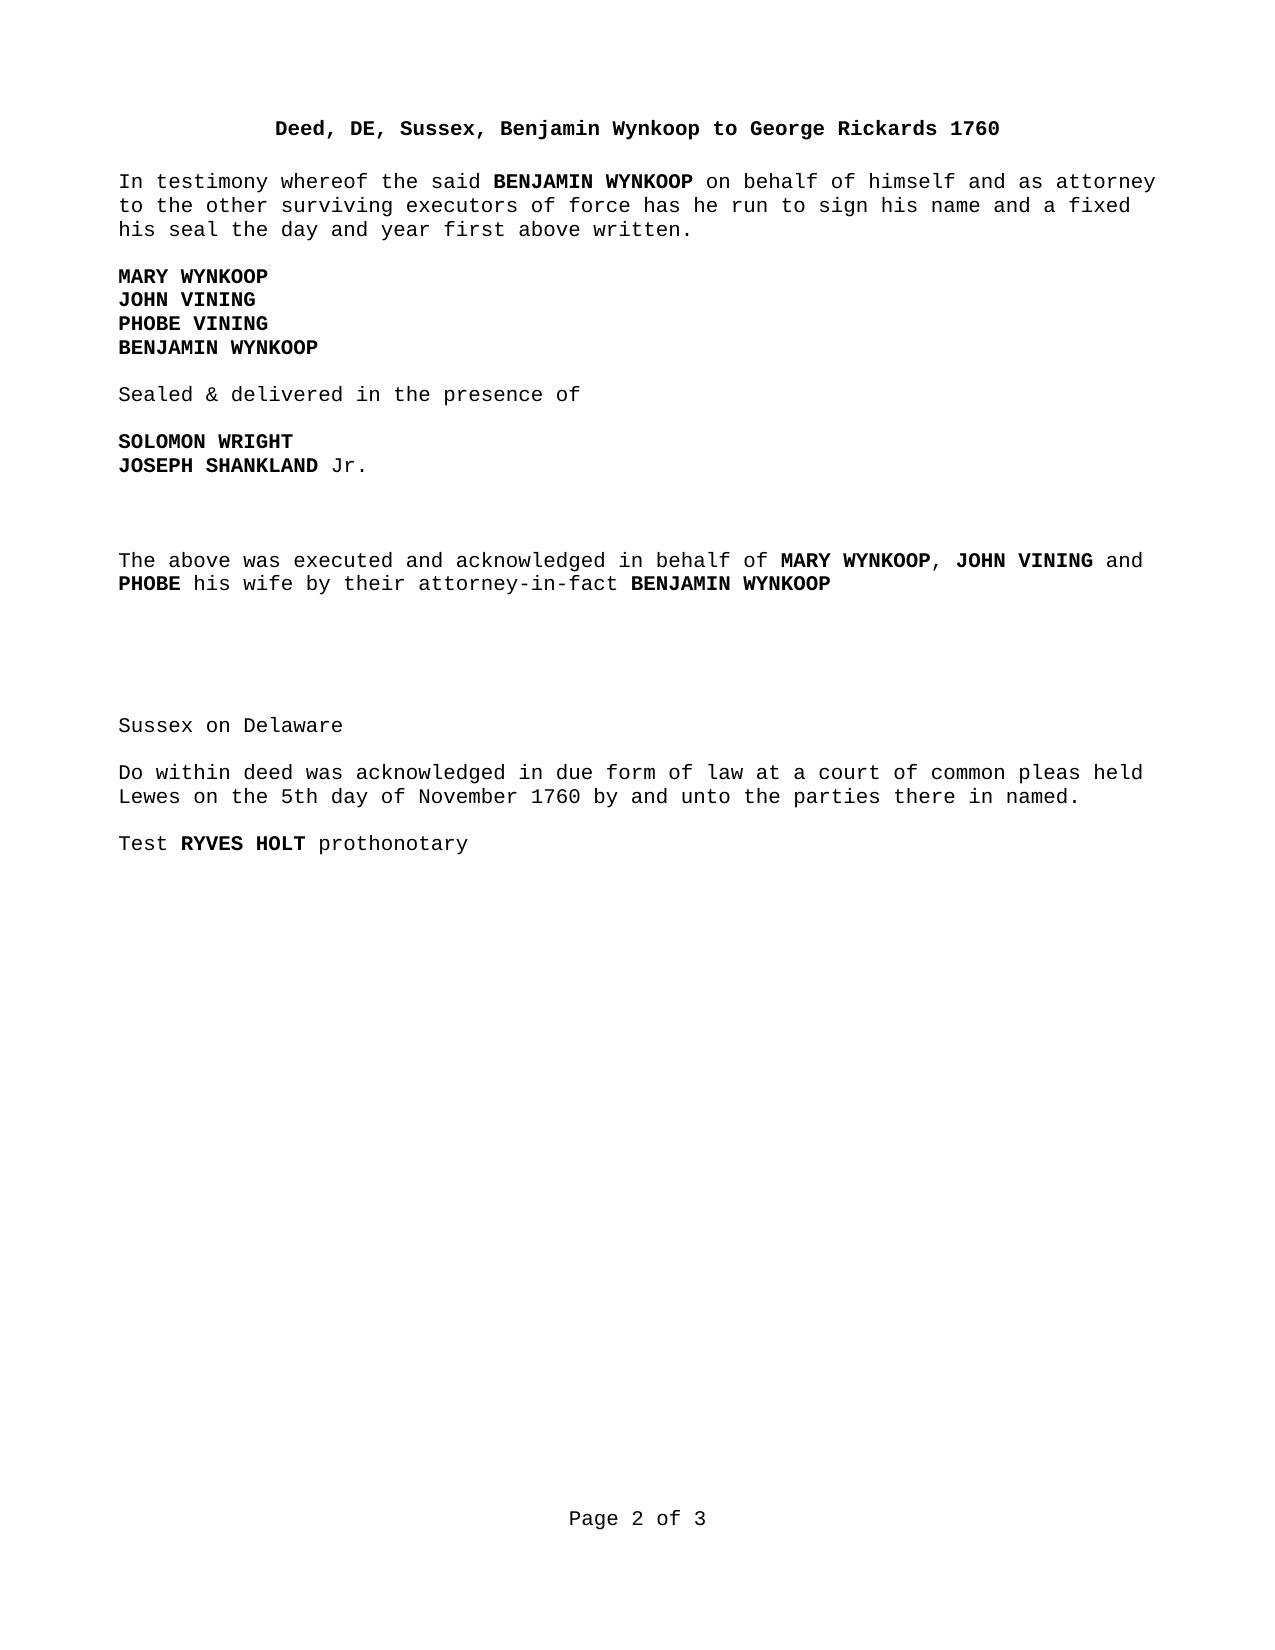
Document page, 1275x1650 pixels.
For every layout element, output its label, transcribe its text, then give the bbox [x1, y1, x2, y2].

text Do within deed was acknowledged in due form of law at a court of common pleas held Lewes on the 5th day of November 1760 by and unto the parties there in named. [118, 762, 1157, 810]
text Benjamin Wynkoop [118, 337, 1157, 360]
text John Vining [118, 289, 1157, 313]
text Sealed & delivered in the presence of [118, 384, 1157, 408]
text Solomon Wright [118, 431, 1157, 455]
text Test Ryves Holt prothonotary [118, 833, 1157, 857]
text Phobe Vining [118, 313, 1157, 337]
text The above was executed and acknowledged in behalf of Mary Wynkoop, John Vining and Phobe his wife by their attorney-in-fact Benjamin Wynkoop [118, 549, 1157, 597]
text Mary Wynkoop [118, 266, 1157, 289]
text In testimony whereof the said Benjamin Wynkoop on behalf of himself and as attorney to the other surviving executors of force has he run to sign his name and a fixed his seal the day and year first above written. [118, 171, 1157, 242]
text Sussex on Delaware [118, 715, 1157, 739]
text Joseph shankland Jr. [118, 455, 1157, 479]
